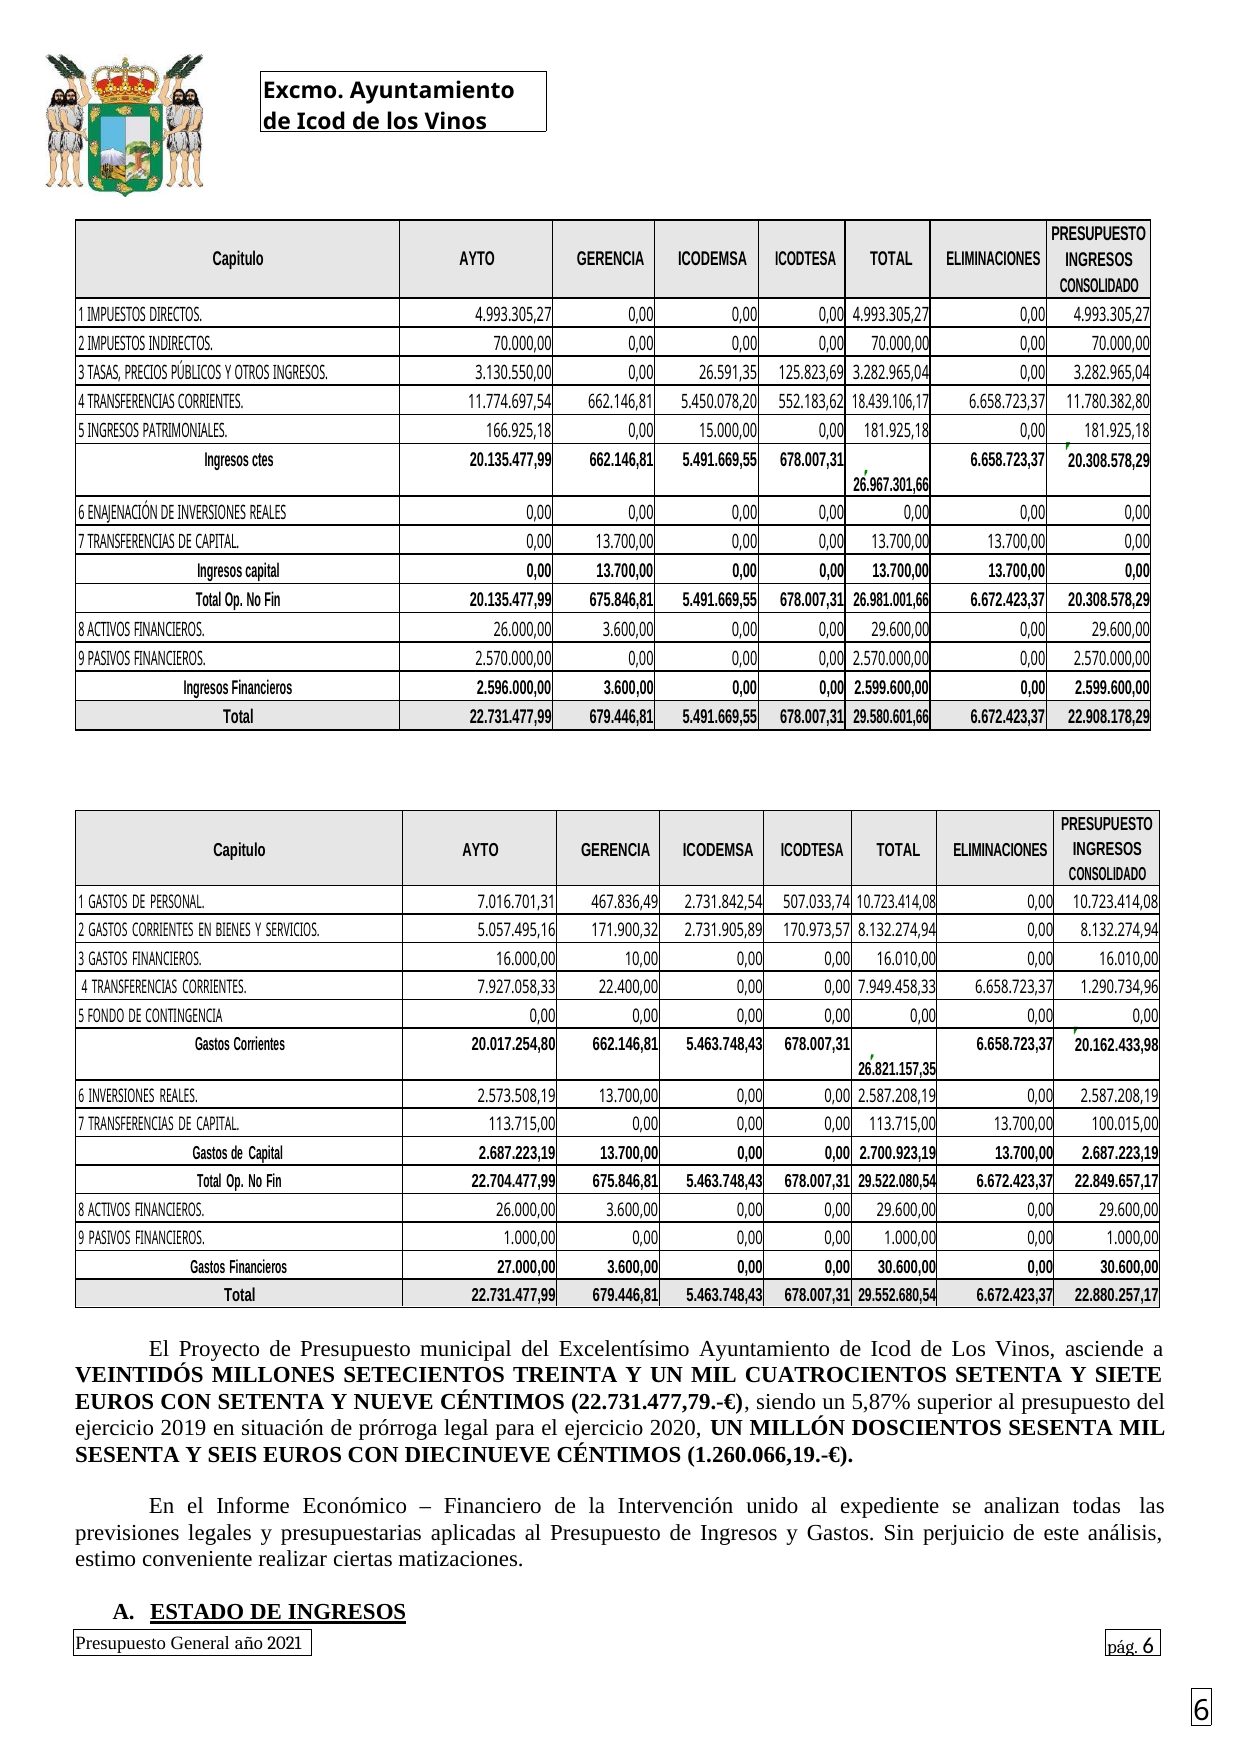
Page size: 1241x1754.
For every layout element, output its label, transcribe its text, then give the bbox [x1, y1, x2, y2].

table_cell 20.308.578,29 [1047, 444, 1150, 495]
table_cell 0,00 [660, 1137, 763, 1164]
table_cell 7.949.458,33 [852, 972, 936, 998]
table_cell 507.033,74 [764, 886, 851, 913]
table_cell 1.000,00 [852, 1223, 936, 1249]
table_header ICODEMSA [660, 811, 763, 885]
table_cell 0,00 [764, 1251, 851, 1278]
table_cell 170.973,57 [764, 915, 851, 942]
table_cell 679.446,81 [553, 701, 654, 729]
table_cell 0,00 [400, 526, 552, 553]
table_cell 0,00 [553, 643, 654, 670]
table_cell 0,00 [1047, 526, 1150, 553]
table_cell 2 GASTOS CORRIENTES EN BIENES Y SERVICIOS. [76, 915, 402, 942]
table_cell 26.821.157,35 [852, 1029, 936, 1079]
table_cell 662.146,81 [553, 444, 654, 495]
table_cell 0,00 [931, 299, 1046, 326]
table_cell 5.057.495,16 [403, 915, 556, 942]
table_cell Ingresos Financieros [76, 672, 399, 700]
table_cell 678.007,31 [764, 1280, 851, 1306]
table_cell 29.600,00 [846, 613, 929, 641]
table_cell 467.836,49 [557, 886, 659, 913]
table_cell 0,00 [655, 613, 758, 641]
table_cell 0,00 [937, 886, 1053, 913]
table_cell 8.132.274,94 [852, 915, 936, 942]
table_cell 0,00 [655, 643, 758, 670]
table_cell 552.183,62 [759, 386, 844, 413]
table_cell 0,00 [764, 972, 851, 998]
table_cell 113.715,00 [852, 1109, 936, 1136]
table_cell 22.849.657,17 [1054, 1166, 1159, 1193]
table_cell 16.010,00 [852, 943, 936, 970]
table_cell 2.596.000,00 [400, 672, 552, 700]
table_cell 7 TRANSFERENCIAS DE CAPITAL. [76, 526, 399, 553]
table_cell 181.925,18 [846, 415, 929, 443]
table_cell 1 IMPUESTOS DIRECTOS. [76, 299, 399, 326]
table_cell 0,00 [764, 1223, 851, 1249]
table_cell 29.580.601,66 [846, 701, 929, 729]
table_cell 6.658.723,37 [937, 1029, 1053, 1079]
table_cell 26.981.001,66 [846, 584, 929, 612]
table_header ELIMINACIONES [931, 221, 1046, 297]
table_cell 0,00 [759, 415, 844, 443]
table_cell 0,00 [759, 555, 844, 583]
table_cell 20.017.254,80 [403, 1029, 556, 1079]
table_cell 13.700,00 [931, 526, 1046, 553]
table_cell 100.015,00 [1054, 1109, 1159, 1136]
table_cell 0,00 [660, 1223, 763, 1249]
table_cell 5.463.748,43 [660, 1029, 763, 1079]
table_cell 5.463.748,43 [660, 1280, 763, 1306]
table_cell 0,00 [937, 1251, 1053, 1278]
table_cell 1.000,00 [403, 1223, 556, 1249]
table_cell 5 INGRESOS PATRIMONIALES. [76, 415, 399, 443]
table_cell Total [76, 1280, 402, 1306]
table_cell 2.599.600,00 [846, 672, 929, 700]
table_cell 2.687.223,19 [403, 1137, 556, 1164]
table_cell Ingresos ctes [76, 444, 399, 495]
table_cell 11.774.697,54 [400, 386, 552, 413]
table_cell 0,00 [660, 1081, 763, 1107]
table_cell Gastos de Capital [76, 1137, 402, 1164]
table_cell 29.600,00 [1054, 1194, 1159, 1221]
table_cell 26.967.301,66 [846, 444, 929, 495]
text El Proyecto de Presupuesto municipal del Excelentísimo Ayuntamiento de Icod de Los Vinos, asciende a [149, 1335, 1194, 1361]
table_cell 0,00 [557, 1109, 659, 1136]
table_cell 4.993.305,27 [846, 299, 929, 326]
table_header TOTAL [846, 221, 929, 297]
table_cell 0,00 [655, 526, 758, 553]
table_cell 0,00 [931, 643, 1046, 670]
table_cell Gastos Financieros [76, 1251, 402, 1278]
table_cell 0,00 [553, 497, 654, 524]
table_cell 29.552.680,54 [852, 1280, 936, 1306]
table_cell 20.135.477,99 [400, 584, 552, 612]
table_cell 3.600,00 [553, 613, 654, 641]
table_cell 675.846,81 [553, 584, 654, 612]
table_cell 18.439.106,17 [846, 386, 929, 413]
table_cell 0,00 [931, 328, 1046, 355]
table_cell 2 IMPUESTOS INDIRECTOS. [76, 328, 399, 355]
table_cell 10.723.414,08 [1054, 886, 1159, 913]
table_cell 6.672.423,37 [937, 1166, 1053, 1193]
text En el Informe Económico – Financiero de la Intervención unido al expediente se analizan todas las previsiones legales y presupuestarias aplicadas al Presupuesto de Ingresos y Gastos. Sin perjuicio de este análisis, estimo conveniente realizar ciertas matizaciones. [75, 1492, 1165, 1571]
table_cell 6.672.423,37 [931, 701, 1046, 729]
table_cell 0,00 [764, 1081, 851, 1107]
table_cell 181.925,18 [1047, 415, 1150, 443]
table_cell 6 ENAJENACIÓN DE INVERSIONES REALES [76, 497, 399, 524]
table_cell 0,00 [655, 328, 758, 355]
table_cell 3.130.550,00 [400, 357, 552, 384]
table_cell 662.146,81 [557, 1029, 659, 1079]
table_cell 13.700,00 [553, 526, 654, 553]
table_cell 0,00 [655, 497, 758, 524]
table_cell 675.846,81 [557, 1166, 659, 1193]
table_cell 70.000,00 [400, 328, 552, 355]
table_cell 0,00 [931, 415, 1046, 443]
table_cell 0,00 [764, 1137, 851, 1164]
table_cell 11.780.382,80 [1047, 386, 1150, 413]
table_cell 6.658.723,37 [937, 972, 1053, 998]
table_cell 0,00 [759, 526, 844, 553]
table_cell 5.450.078,20 [655, 386, 758, 413]
table_cell 20.162.433,98 [1054, 1029, 1159, 1079]
table_cell 4 TRANSFERENCIAS CORRIENTES. [76, 386, 399, 413]
list ESTADO DE INGRESOS [112, 1598, 1194, 1625]
table_cell 20.135.477,99 [400, 444, 552, 495]
table_cell 3.600,00 [557, 1251, 659, 1278]
table_cell 22.400,00 [557, 972, 659, 998]
table_cell 125.823,69 [759, 357, 844, 384]
table_cell 27.000,00 [403, 1251, 556, 1278]
table_header AYTO [403, 811, 556, 885]
table_header PRESUPUESTO INGRESOS CONSOLIDADO [1054, 811, 1159, 885]
table_cell 0,00 [931, 672, 1046, 700]
table_cell 0,00 [846, 497, 929, 524]
table_cell 6.658.723,37 [931, 444, 1046, 495]
table_cell 0,00 [557, 1000, 659, 1027]
table_cell 30.600,00 [1054, 1251, 1159, 1278]
table_cell 10,00 [557, 943, 659, 970]
table_cell 0,00 [764, 1109, 851, 1136]
table_cell 0,00 [655, 299, 758, 326]
table_cell 0,00 [553, 357, 654, 384]
table_cell 1 GASTOS DE PERSONAL. [76, 886, 402, 913]
table_header TOTAL [852, 811, 936, 885]
table_cell 7.016.701,31 [403, 886, 556, 913]
table_header ICODEMSA [655, 221, 758, 297]
table_cell 7 TRANSFERENCIAS DE CAPITAL. [76, 1109, 402, 1136]
table_cell 0,00 [937, 1223, 1053, 1249]
table_cell 6.672.423,37 [937, 1280, 1053, 1306]
table_cell 4 TRANSFERENCIAS CORRIENTES. [76, 972, 402, 998]
table_cell 20.308.578,29 [1047, 584, 1150, 612]
table_cell Total [76, 701, 399, 729]
table_cell 13.700,00 [937, 1137, 1053, 1164]
table_cell 26.000,00 [400, 613, 552, 641]
table_cell 0,00 [660, 943, 763, 970]
table_cell 0,00 [937, 915, 1053, 942]
table_cell 16.000,00 [403, 943, 556, 970]
table_cell 5 FONDO DE CONTINGENCIA [76, 1000, 402, 1027]
table_cell 29.600,00 [1047, 613, 1150, 641]
table_cell 5.463.748,43 [660, 1166, 763, 1193]
table_cell 0,00 [937, 943, 1053, 970]
table_cell 2.731.842,54 [660, 886, 763, 913]
table_cell 6 INVERSIONES REALES. [76, 1081, 402, 1107]
table_cell 2.700.923,19 [852, 1137, 936, 1164]
table_cell 171.900,32 [557, 915, 659, 942]
table_cell 0,00 [553, 415, 654, 443]
table_cell 0,00 [400, 497, 552, 524]
table_cell 0,00 [764, 1000, 851, 1027]
table_cell 8.132.274,94 [1054, 915, 1159, 942]
table_cell 2.587.208,19 [852, 1081, 936, 1107]
table_cell Gastos Corrientes [76, 1029, 402, 1079]
table_cell 0,00 [931, 613, 1046, 641]
text EUROS CON SETENTA Y NUEVE CÉNTIMOS (22.731.477,79.-€), siendo un 5,87% superior al presupuesto del ejercicio 2019 en situación de prórroga legal para el ejercicio 2020, UN MILLÓN DOSCIENTOS SESENTA MIL SESENTA Y SEIS EUROS CON DIECINUEVE CÉNTIMOS (1.260.066,19.-€). [75, 1388, 1166, 1467]
table_cell 678.007,31 [764, 1029, 851, 1079]
table_cell 6.672.423,37 [931, 584, 1046, 612]
table_cell 3 TASAS, PRECIOS PÚBLICOS Y OTROS INGRESOS. [76, 357, 399, 384]
table_cell 30.600,00 [852, 1251, 936, 1278]
table_header Capitulo [76, 221, 399, 297]
table_cell 10.723.414,08 [852, 886, 936, 913]
table_cell 0,00 [759, 328, 844, 355]
table_cell 2.570.000,00 [1047, 643, 1150, 670]
table_cell 5.491.669,55 [655, 444, 758, 495]
table_cell 0,00 [764, 943, 851, 970]
table_cell 3.282.965,04 [846, 357, 929, 384]
table_cell 16.010,00 [1054, 943, 1159, 970]
table_cell 26.000,00 [403, 1194, 556, 1221]
table_cell 3.600,00 [557, 1194, 659, 1221]
table_cell 0,00 [759, 299, 844, 326]
table_cell 0,00 [937, 1000, 1053, 1027]
table_cell 70.000,00 [846, 328, 929, 355]
table_cell 22.704.477,99 [403, 1166, 556, 1193]
table_header PRESUPUESTO INGRESOS CONSOLIDADO [1047, 221, 1150, 297]
table_cell 0,00 [759, 672, 844, 700]
table_cell 0,00 [1047, 555, 1150, 583]
table_cell 0,00 [931, 497, 1046, 524]
table_cell 678.007,31 [759, 701, 844, 729]
table_cell 678.007,31 [759, 444, 844, 495]
table_cell 13.700,00 [937, 1109, 1053, 1136]
table_cell 0,00 [852, 1000, 936, 1027]
table_cell 70.000,00 [1047, 328, 1150, 355]
table_cell 13.700,00 [846, 555, 929, 583]
table_cell 0,00 [931, 357, 1046, 384]
table_cell 2.687.223,19 [1054, 1137, 1159, 1164]
table_cell Total Op. No Fin [76, 1166, 402, 1193]
table_cell 0,00 [1054, 1000, 1159, 1027]
table_cell 679.446,81 [557, 1280, 659, 1306]
table_cell 0,00 [403, 1000, 556, 1027]
table_cell 13.700,00 [557, 1137, 659, 1164]
table_cell 0,00 [759, 643, 844, 670]
table_cell Ingresos capital [76, 555, 399, 583]
table_cell 0,00 [759, 497, 844, 524]
table_cell 1.000,00 [1054, 1223, 1159, 1249]
table_cell 6.658.723,37 [931, 386, 1046, 413]
table_cell 2.570.000,00 [400, 643, 552, 670]
table_header GERENCIA [557, 811, 659, 885]
table_header GERENCIA [553, 221, 654, 297]
table_cell 0,00 [400, 555, 552, 583]
table_cell 4.993.305,27 [400, 299, 552, 326]
table_header ELIMINACIONES [937, 811, 1053, 885]
table_cell 22.731.477,99 [400, 701, 552, 729]
table_cell 5.491.669,55 [655, 701, 758, 729]
table_cell 3.282.965,04 [1047, 357, 1150, 384]
subtitle VEINTIDÓS MILLONES SETECIENTOS TREINTA Y UN MIL CUATROCIENTOS SETENTA Y SIETE [75, 1362, 1194, 1388]
table_cell 15.000,00 [655, 415, 758, 443]
table_cell 678.007,31 [759, 584, 844, 612]
table_cell 3.600,00 [553, 672, 654, 700]
table_cell 22.908.178,29 [1047, 701, 1150, 729]
table_cell 8 ACTIVOS FINANCIEROS. [76, 613, 399, 641]
table_header ICODTESA [764, 811, 851, 885]
table_cell 29.600,00 [852, 1194, 936, 1221]
table_cell 13.700,00 [846, 526, 929, 553]
table_cell 0,00 [764, 1194, 851, 1221]
table_cell 0,00 [660, 1251, 763, 1278]
table_cell 0,00 [660, 1109, 763, 1136]
table_cell 3 GASTOS FINANCIEROS. [76, 943, 402, 970]
table_cell 166.925,18 [400, 415, 552, 443]
table_cell 0,00 [660, 1000, 763, 1027]
table_cell 0,00 [937, 1194, 1053, 1221]
table_cell 22.731.477,99 [403, 1280, 556, 1306]
table_cell 0,00 [553, 328, 654, 355]
table_cell 5.491.669,55 [655, 584, 758, 612]
table_cell 29.522.080,54 [852, 1166, 936, 1193]
table_cell 2.573.508,19 [403, 1081, 556, 1107]
table_cell 8 ACTIVOS FINANCIEROS. [76, 1194, 402, 1221]
table_cell 0,00 [553, 299, 654, 326]
table_cell 0,00 [1047, 497, 1150, 524]
table_cell 13.700,00 [931, 555, 1046, 583]
table_cell 13.700,00 [553, 555, 654, 583]
table_cell 9 PASIVOS FINANCIEROS. [76, 643, 399, 670]
table_cell 7.927.058,33 [403, 972, 556, 998]
table_cell 2.599.600,00 [1047, 672, 1150, 700]
table_cell 0,00 [557, 1223, 659, 1249]
table_cell Total Op. No Fin [76, 584, 399, 612]
table_cell 4.993.305,27 [1047, 299, 1150, 326]
table_cell 113.715,00 [403, 1109, 556, 1136]
table_cell 0,00 [660, 972, 763, 998]
table_cell 13.700,00 [557, 1081, 659, 1107]
table_header AYTO [400, 221, 552, 297]
table_cell 1.290.734,96 [1054, 972, 1159, 998]
table_cell 0,00 [759, 613, 844, 641]
table_cell 22.880.257,17 [1054, 1280, 1159, 1306]
table_cell 2.587.208,19 [1054, 1081, 1159, 1107]
table_cell 0,00 [937, 1081, 1053, 1107]
table_cell 26.591,35 [655, 357, 758, 384]
table_header ICODTESA [759, 221, 844, 297]
table_cell 0,00 [655, 672, 758, 700]
table_header Capitulo [76, 811, 402, 885]
table_cell 0,00 [660, 1194, 763, 1221]
table_cell 662.146,81 [553, 386, 654, 413]
table_cell 9 PASIVOS FINANCIEROS. [76, 1223, 402, 1249]
table_cell 2.570.000,00 [846, 643, 929, 670]
picture [45, 54, 204, 197]
table_cell 678.007,31 [764, 1166, 851, 1193]
table_cell 2.731.905,89 [660, 915, 763, 942]
table_cell 0,00 [655, 555, 758, 583]
